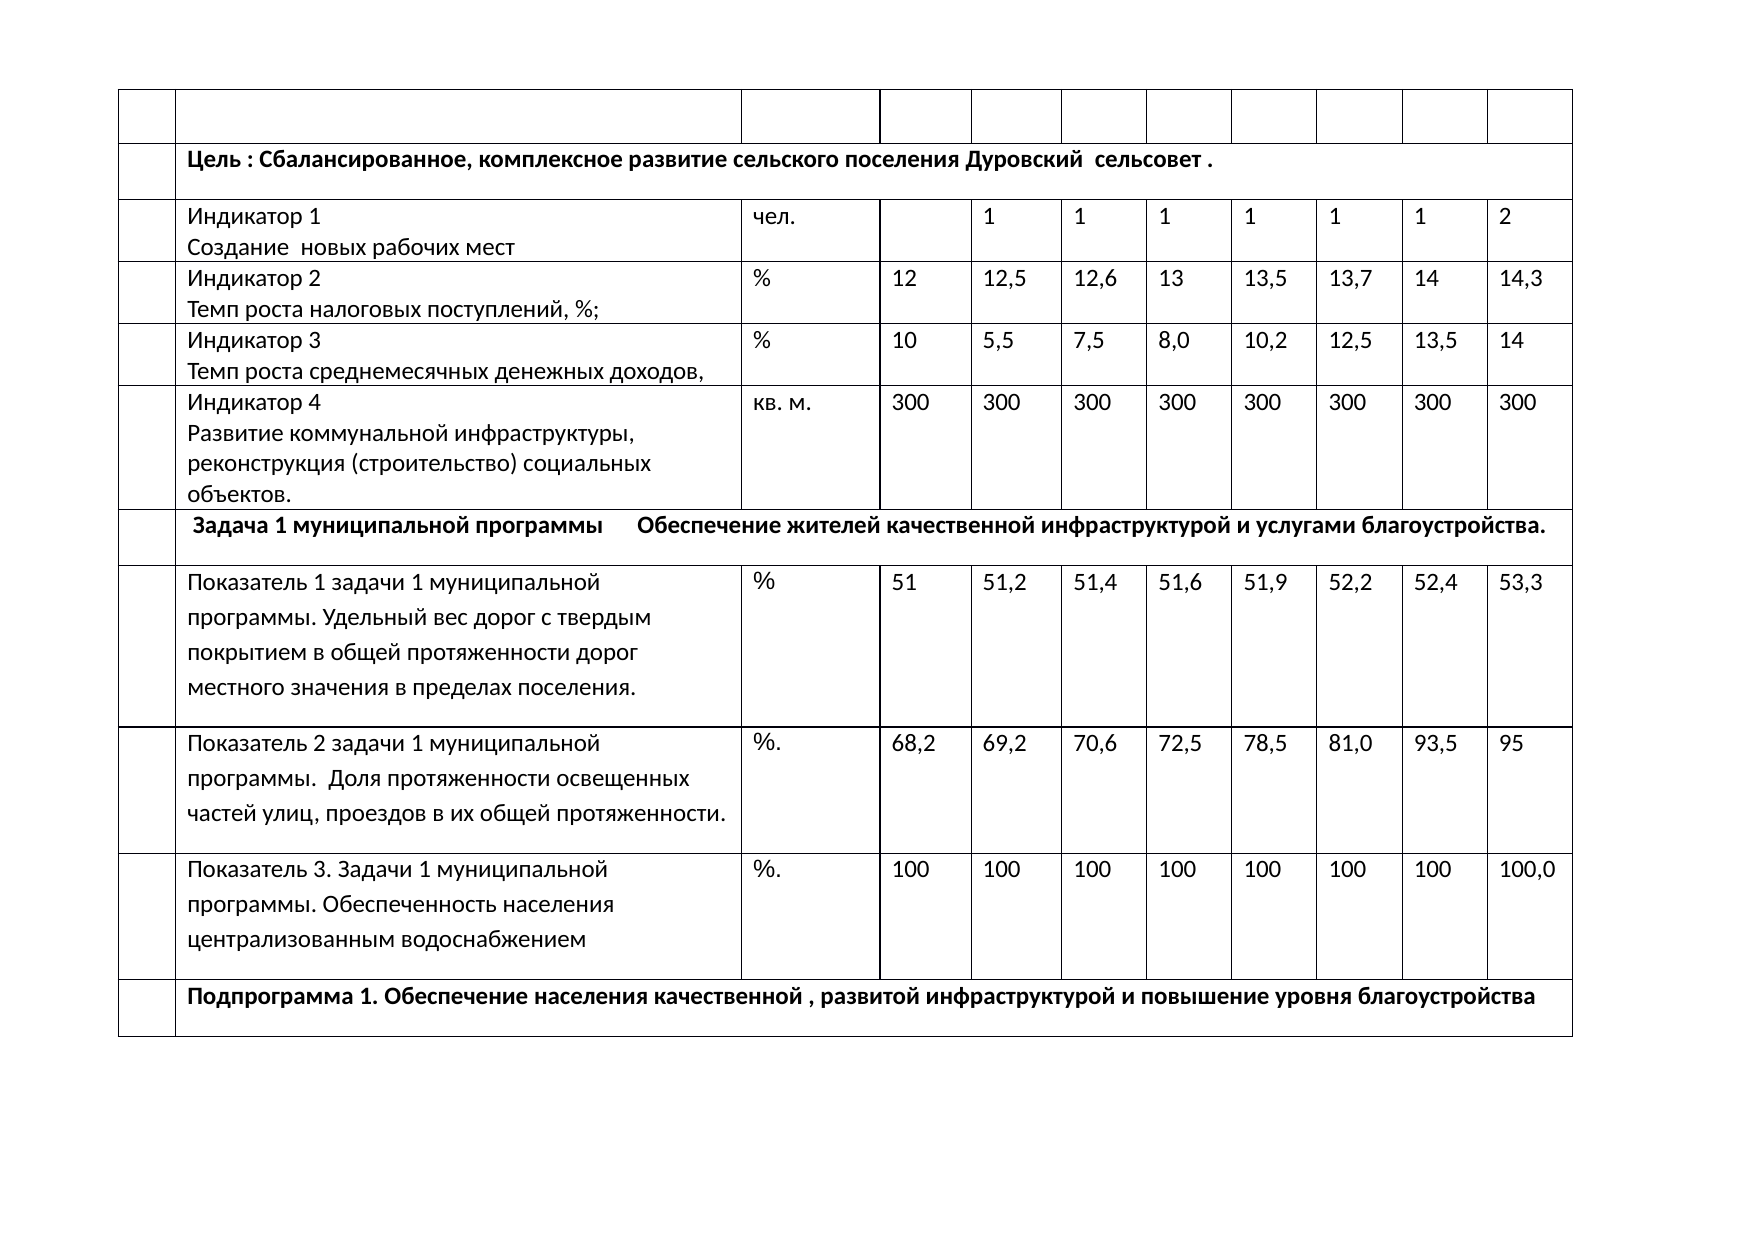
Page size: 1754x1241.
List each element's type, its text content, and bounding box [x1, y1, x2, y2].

table_cell 12,5 [972, 262, 1061, 323]
table_cell 81,0 [1317, 728, 1402, 853]
table_cell 8,0 [1147, 324, 1231, 385]
table_cell Цель : Сбалансированное, комплексное развитие сельского поселения Дуровский сельсовет . [176, 144, 1572, 199]
table_cell 300 [1062, 386, 1146, 508]
table_cell %. [742, 854, 879, 979]
table_cell Задача 1 муниципальной программы Обеспечение жителей качественной инфраструктурой и услугами благоустройства. [176, 510, 1572, 565]
table_cell [119, 854, 175, 979]
table_cell 78,5 [1232, 728, 1316, 853]
table_cell 51,4 [1062, 566, 1146, 726]
table_cell Показатель 1 задачи 1 муниципальной программы. Удельный вес дорог с твердым покрытием в общей протяженности дорог местного значения в пределах поселения. [176, 566, 741, 726]
table_cell чел. [742, 200, 879, 261]
table_cell 13,5 [1232, 262, 1316, 323]
table_cell [881, 90, 971, 142]
table_cell 2 [1488, 200, 1572, 261]
table_cell [1488, 90, 1572, 142]
table_cell % [742, 566, 879, 726]
table_cell 100 [1232, 854, 1316, 979]
table_cell 95 [1488, 728, 1572, 853]
table_cell [119, 980, 175, 1036]
table_cell 69,2 [972, 728, 1061, 853]
table_cell 72,5 [1147, 728, 1231, 853]
table_cell 14 [1488, 324, 1572, 385]
table_cell 1 [1062, 200, 1146, 261]
table_cell 12,6 [1062, 262, 1146, 323]
table_cell [119, 144, 175, 199]
table_cell 100 [1403, 854, 1487, 979]
table_cell 14 [1403, 262, 1487, 323]
table_cell кв. м. [742, 386, 879, 508]
table_cell 53,3 [1488, 566, 1572, 726]
table_cell % [742, 324, 879, 385]
table_cell 10,2 [1232, 324, 1316, 385]
table_cell [119, 566, 175, 726]
table_cell 300 [1403, 386, 1487, 508]
table_cell [119, 262, 175, 323]
table_cell [119, 510, 175, 565]
table_cell Индикатор 1 Создание новых рабочих мест [176, 200, 741, 261]
table_cell 13,5 [1403, 324, 1487, 385]
table_cell 100 [1317, 854, 1402, 979]
table_cell [119, 728, 175, 853]
table_cell 52,2 [1317, 566, 1402, 726]
table_cell [1062, 90, 1146, 142]
table_cell 52,4 [1403, 566, 1487, 726]
table_cell 68,2 [881, 728, 971, 853]
table_cell 1 [1232, 200, 1316, 261]
table_cell 300 [1317, 386, 1402, 508]
table_cell 51,9 [1232, 566, 1316, 726]
table_cell 51,2 [972, 566, 1061, 726]
table_cell 300 [1147, 386, 1231, 508]
table_cell Индикатор 4 Развитие коммунальной инфраструктуры, реконструкция (строительство) социальных объектов. [176, 386, 741, 508]
table_cell 300 [972, 386, 1061, 508]
table_cell 100 [1147, 854, 1231, 979]
table_cell 300 [1488, 386, 1572, 508]
table_cell 10 [881, 324, 971, 385]
table_cell 51 [881, 566, 971, 726]
table_cell 93,5 [1403, 728, 1487, 853]
table_cell [176, 90, 741, 142]
table_cell [1317, 90, 1402, 142]
table_cell 1 [1403, 200, 1487, 261]
table_cell [119, 200, 175, 261]
table_cell 1 [1317, 200, 1402, 261]
table_cell 12,5 [1317, 324, 1402, 385]
table_cell Подпрограмма 1. Обеспечение населения качественной , развитой инфраструктурой и повышение уровня благоустройства [176, 980, 1572, 1036]
table_cell 51,6 [1147, 566, 1231, 726]
table_cell 1 [972, 200, 1061, 261]
table_cell Индикатор 2 Темп роста налоговых поступлений, %; [176, 262, 741, 323]
table_cell [1232, 90, 1316, 142]
table_cell [742, 90, 879, 142]
table_cell Индикатор 3 Темп роста среднемесячных денежных доходов, [176, 324, 741, 385]
table_cell [119, 90, 175, 142]
table_cell Показатель 3. Задачи 1 муниципальной программы. Обеспеченность населения централизованным водоснабжением [176, 854, 741, 979]
table_cell 1 [1147, 200, 1231, 261]
table_cell 12 [881, 262, 971, 323]
table_cell [1403, 90, 1487, 142]
table_cell 300 [1232, 386, 1316, 508]
table_cell [1147, 90, 1231, 142]
table_cell % [742, 262, 879, 323]
table_cell 100 [972, 854, 1061, 979]
table_cell 5,5 [972, 324, 1061, 385]
table_cell [119, 386, 175, 508]
table_cell Показатель 2 задачи 1 муниципальной программы. Доля протяженности освещенных частей улиц, проездов в их общей протяженности. [176, 728, 741, 853]
table_cell 100 [1062, 854, 1146, 979]
table_cell 7,5 [1062, 324, 1146, 385]
table_cell 300 [881, 386, 971, 508]
table_cell [119, 324, 175, 385]
table_cell 100,0 [1488, 854, 1572, 979]
table_cell 13 [1147, 262, 1231, 323]
table_cell 100 [881, 854, 971, 979]
table_cell 70,6 [1062, 728, 1146, 853]
table_cell 14,3 [1488, 262, 1572, 323]
table_cell %. [742, 728, 879, 853]
table_cell [972, 90, 1061, 142]
table_cell 13,7 [1317, 262, 1402, 323]
table_cell [881, 200, 971, 261]
